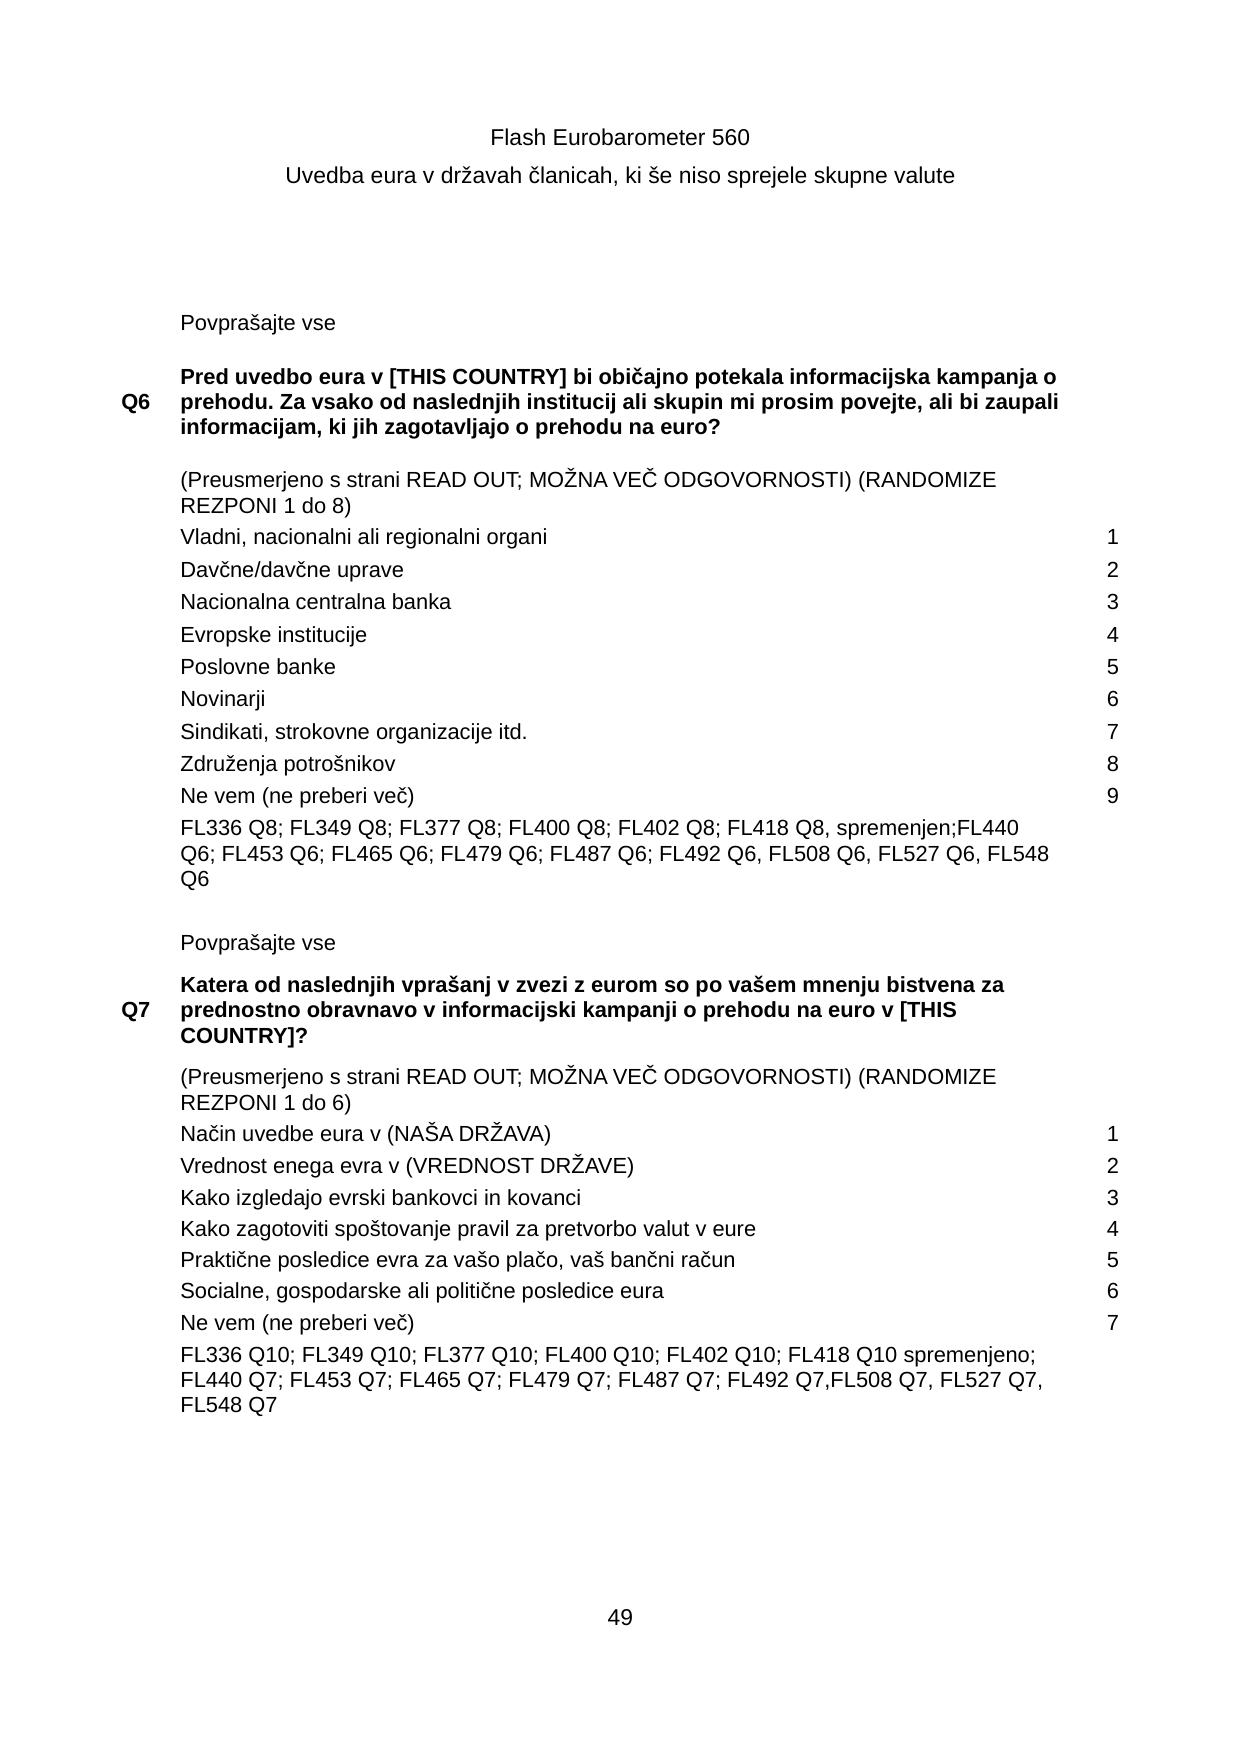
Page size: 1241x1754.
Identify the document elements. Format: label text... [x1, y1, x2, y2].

table_cell 2 [1063, 1150, 1122, 1182]
table_cell [118, 748, 177, 780]
table_cell 6 [1063, 683, 1122, 715]
table_cell [118, 812, 177, 894]
table_cell [118, 650, 177, 683]
table_cell [118, 926, 177, 958]
table_cell Katera od naslednjih vprašanj v zvezi z eurom so po vašem mnenju bistvena za prednostno obravnavo v informacijski kampanji o prehodu na euro v [THIS COUNTRY]? [177, 959, 1063, 1061]
table_cell [118, 1061, 177, 1117]
table_cell Nacionalna centralna banka [177, 586, 1063, 618]
table_cell [177, 894, 1063, 926]
table_cell [118, 1275, 177, 1306]
table_cell [118, 894, 177, 926]
table_cell Davčne/davčne uprave [177, 553, 1063, 586]
table_cell Sindikati, strokovne organizacije itd. [177, 715, 1063, 747]
table_cell Način uvedbe eura v (NAŠA DRŽAVA) [177, 1118, 1063, 1150]
table_cell Ne vem (ne preberi več) [177, 1306, 1063, 1339]
table_cell [118, 618, 177, 650]
table_cell Vrednost enega evra v (VREDNOST DRŽAVE) [177, 1150, 1063, 1182]
table_cell 2 [1063, 553, 1122, 586]
table_cell Q6 [118, 338, 177, 464]
table_cell [118, 1244, 177, 1275]
table_cell Evropske institucije [177, 618, 1063, 650]
table_cell [1063, 894, 1122, 926]
table_cell Novinarji [177, 683, 1063, 715]
table_cell Združenja potrošnikov [177, 748, 1063, 780]
table_cell [118, 1339, 177, 1420]
table_cell [1063, 465, 1122, 521]
table_cell 9 [1063, 780, 1122, 812]
table_cell [118, 1306, 177, 1339]
table_cell Vladni, nacionalni ali regionalni organi [177, 521, 1063, 553]
table_cell [118, 1213, 177, 1244]
table_header [1063, 306, 1122, 338]
table_cell [1063, 812, 1122, 894]
table_cell [1063, 1061, 1122, 1117]
table_cell [118, 553, 177, 586]
table_cell 3 [1063, 586, 1122, 618]
table_cell [1063, 959, 1122, 1061]
table_cell Ne vem (ne preberi več) [177, 780, 1063, 812]
table_cell [118, 1118, 177, 1150]
table_cell [118, 683, 177, 715]
table_cell [118, 1150, 177, 1182]
table_cell Kako zagotoviti spoštovanje pravil za pretvorbo valut v eure [177, 1213, 1063, 1244]
table_cell Pred uvedbo eura v [THIS COUNTRY] bi običajno potekala informacijska kampanja o prehodu. Za vsako od naslednjih institucij ali skupin mi prosim povejte, ali bi zaupali informacijam, ki jih zagotavljajo o prehodu na euro? [177, 338, 1063, 464]
table_cell 8 [1063, 748, 1122, 780]
table_cell Q7 [118, 959, 177, 1061]
table_cell 6 [1063, 1275, 1122, 1306]
table_cell Socialne, gospodarske ali politične posledice eura [177, 1275, 1063, 1306]
table_cell [118, 521, 177, 553]
table_cell [1063, 338, 1122, 464]
table_cell FL336 Q10; FL349 Q10; FL377 Q10; FL400 Q10; FL402 Q10; FL418 Q10 spremenjeno; FL440 Q7; FL453 Q7; FL465 Q7; FL479 Q7; FL487 Q7; FL492 Q7,FL508 Q7, FL527 Q7, FL548 Q7 [177, 1339, 1063, 1420]
table_cell 7 [1063, 715, 1122, 747]
table_cell 5 [1063, 650, 1122, 683]
table_cell [118, 465, 177, 521]
table_cell Praktične posledice evra za vašo plačo, vaš bančni račun [177, 1244, 1063, 1275]
table_cell 5 [1063, 1244, 1122, 1275]
table_cell FL336 Q8; FL349 Q8; FL377 Q8; FL400 Q8; FL402 Q8; FL418 Q8, spremenjen;FL440 Q6; FL453 Q6; FL465 Q6; FL479 Q6; FL487 Q6; FL492 Q6, FL508 Q6, FL527 Q6, FL548 Q6 [177, 812, 1063, 894]
table_cell 1 [1063, 1118, 1122, 1150]
table_cell (Preusmerjeno s strani READ OUT; MOŽNA VEČ ODGOVORNOSTI) (RANDOMIZE REZPONI 1 do 6) [177, 1061, 1063, 1117]
table_cell 4 [1063, 618, 1122, 650]
table_cell 4 [1063, 1213, 1122, 1244]
table_header [118, 306, 177, 338]
table_cell [1063, 1339, 1122, 1420]
table_cell [1063, 926, 1122, 958]
table_cell Kako izgledajo evrski bankovci in kovanci [177, 1182, 1063, 1213]
table_cell [118, 780, 177, 812]
table_cell Poslovne banke [177, 650, 1063, 683]
table_cell [118, 586, 177, 618]
table_header Povprašajte vse [177, 306, 1063, 338]
table_cell 1 [1063, 521, 1122, 553]
table_cell (Preusmerjeno s strani READ OUT; MOŽNA VEČ ODGOVORNOSTI) (RANDOMIZE REZPONI 1 do 8) [177, 465, 1063, 521]
table_cell [118, 715, 177, 747]
table_cell 3 [1063, 1182, 1122, 1213]
table_cell Povprašajte vse [177, 926, 1063, 958]
table_cell [118, 1182, 177, 1213]
table_cell 7 [1063, 1306, 1122, 1339]
